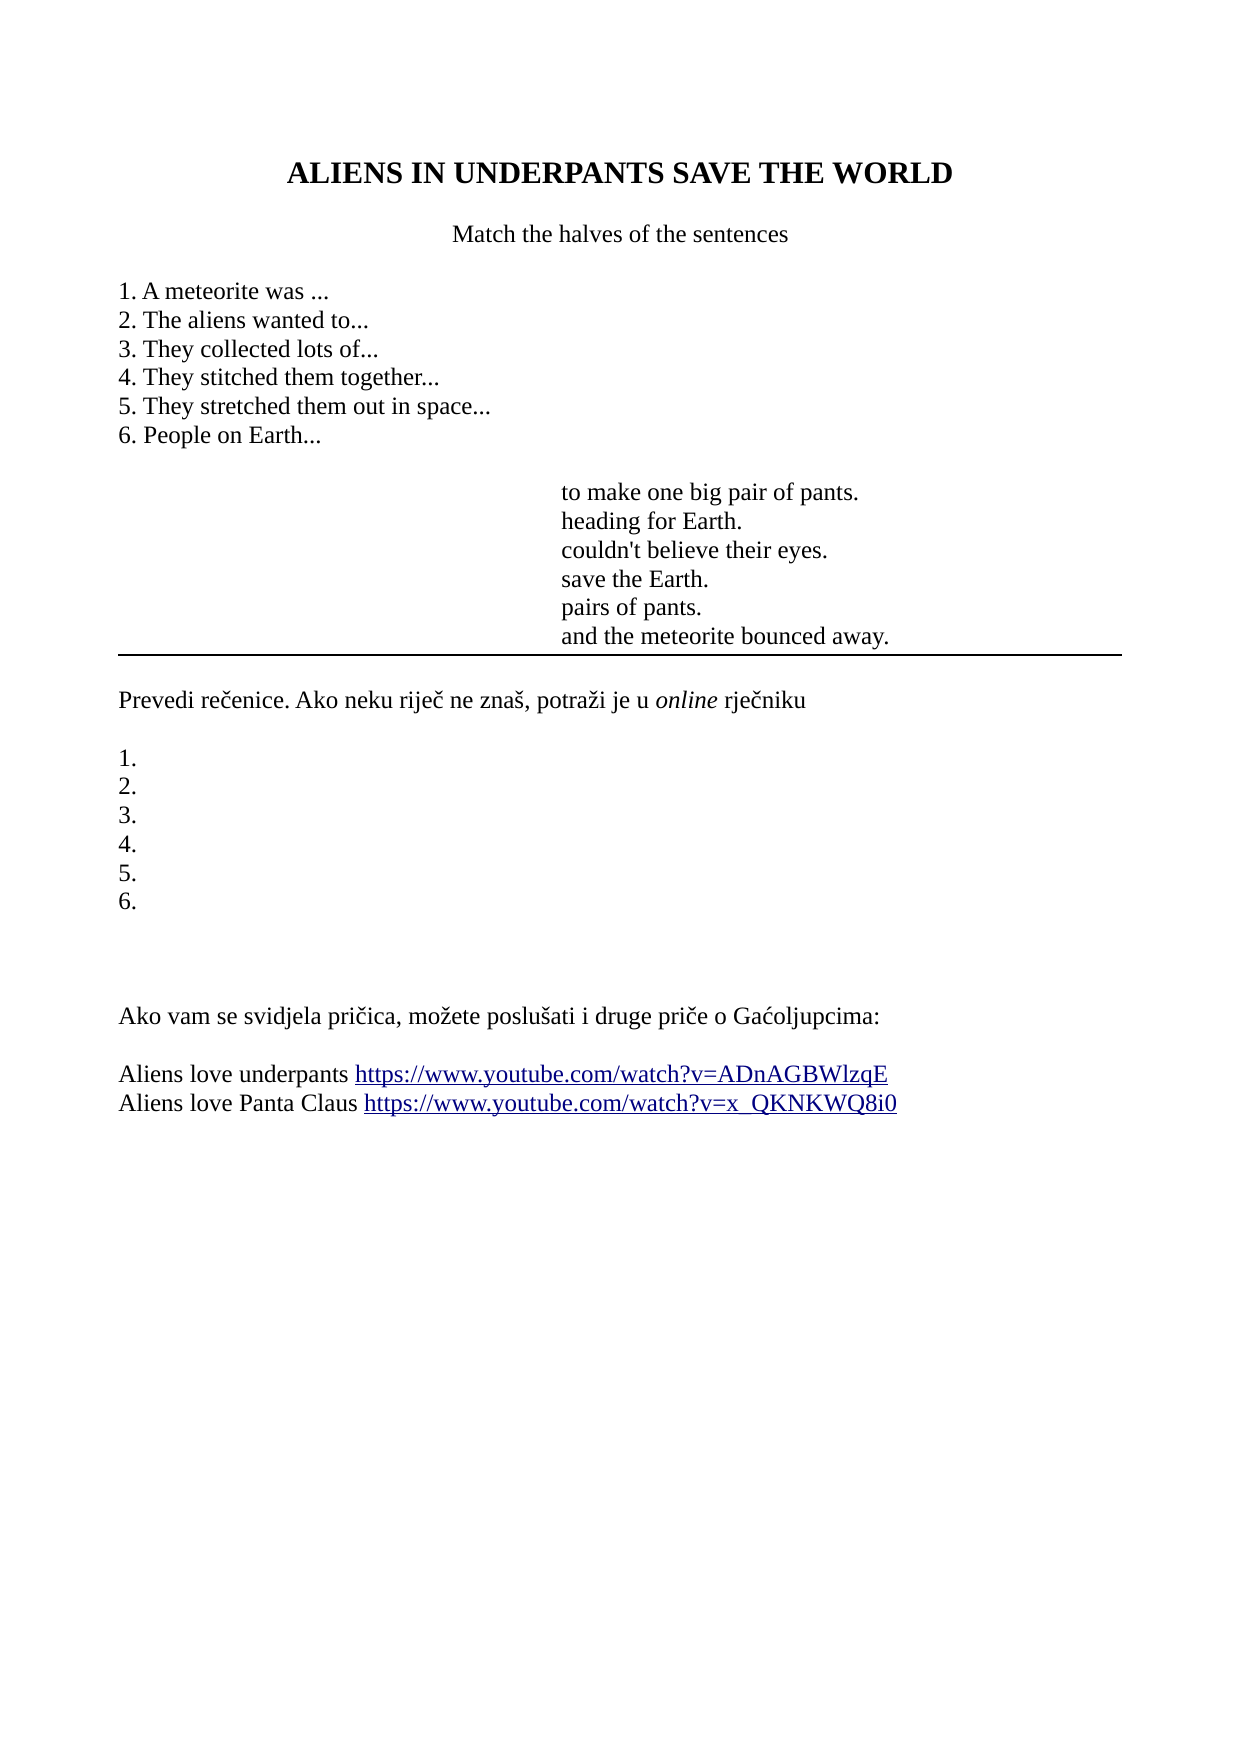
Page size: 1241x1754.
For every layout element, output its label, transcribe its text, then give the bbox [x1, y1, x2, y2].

text Match the halves of the sentences [118, 219, 1122, 247]
text pairs of pants. [118, 592, 1122, 621]
text 4. [118, 829, 1122, 858]
text heading for Earth. [118, 506, 1122, 535]
text 3. They collected lots of... [118, 334, 1122, 362]
text Ako vam se svidjela pričica, možete poslušati i druge priče o Gaćoljupcima: [118, 1001, 1122, 1030]
text save the Earth. [118, 564, 1122, 592]
text 2. The aliens wanted to... [118, 305, 1122, 334]
text Aliens love Panta Claus https://www.youtube.com/watch?v=x_QKNKWQ8i0 [118, 1088, 1122, 1116]
text 4. They stitched them together... [118, 362, 1122, 391]
text Aliens love underpants https://www.youtube.com/watch?v=ADnAGBWlzqE [118, 1059, 1122, 1088]
text 5. They stretched them out in space... [118, 391, 1122, 420]
text to make one big pair of pants. [118, 477, 1122, 506]
text 2. [118, 771, 1122, 800]
text couldn't believe their eyes. [118, 535, 1122, 564]
text and the meteorite bounced away. [118, 621, 1122, 654]
text ALIENS IN UNDERPANTS SAVE THE WORLD [118, 154, 1122, 190]
text 3. [118, 800, 1122, 829]
text 6. [118, 886, 1122, 915]
text 6. People on Earth... [118, 420, 1122, 449]
text 1. [118, 743, 1122, 771]
text 5. [118, 858, 1122, 886]
text Prevedi rečenice. Ako neku riječ ne znaš, potraži je u online rječniku [118, 685, 1122, 714]
text 1. A meteorite was ... [118, 276, 1122, 305]
